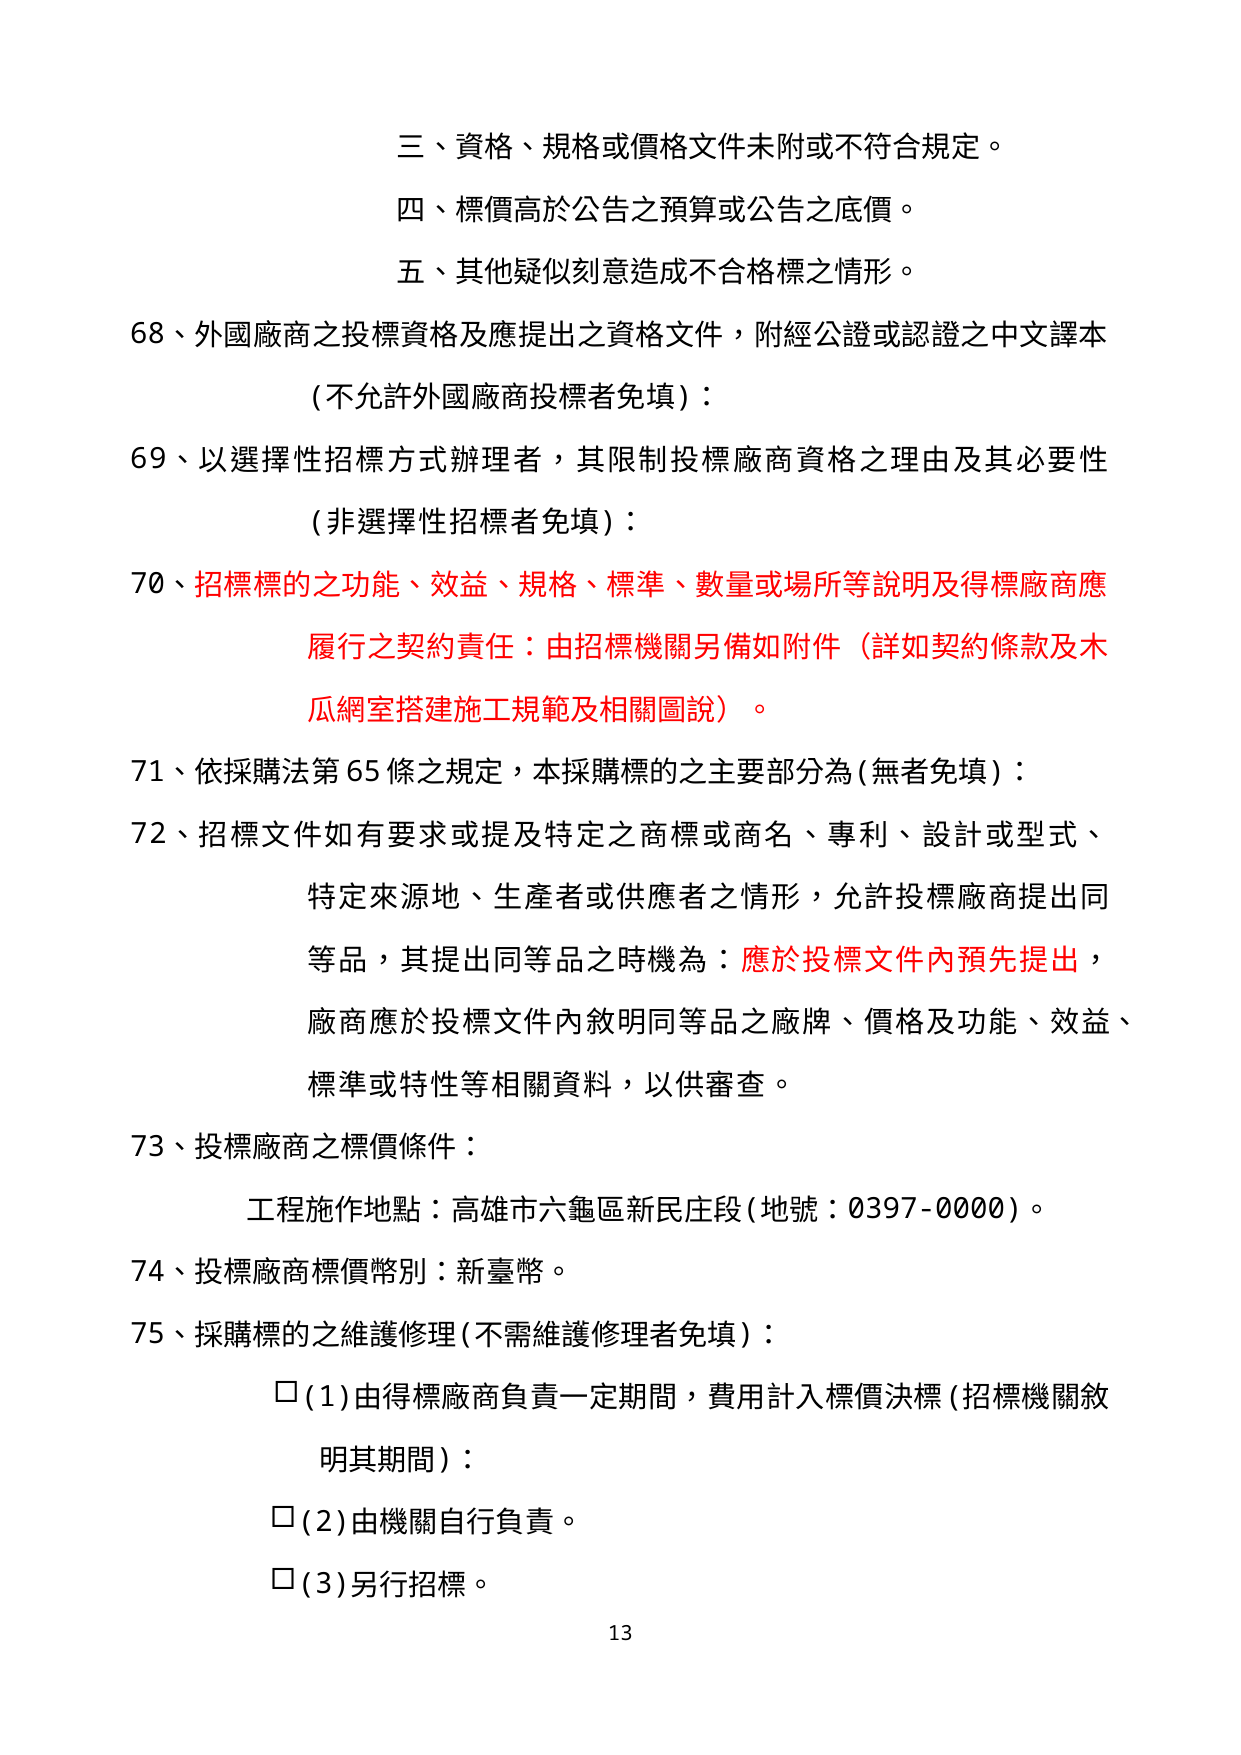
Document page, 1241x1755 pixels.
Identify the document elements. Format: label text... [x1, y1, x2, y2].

text 四、標價高於公告之預算或公告之底價。 [397, 166, 1110, 228]
list 依採購法第65條之規定，本採購標的之主要部分為(無者免填)： [130, 728, 1110, 791]
text 三、資格、規格或價格文件未附或不符合規定。 [397, 103, 1110, 166]
list 招標文件如有要求或提及特定之商標或商名、專利、設計或型式、特定來源地、生產者或供應者之情形，允許投標廠商提出同等品，其提出同等品之時機為：應於投標文件內預先提出，廠商應於投標文件內敘明同等品之廠牌、價格及功能、效益、標準或特性等相關資料，以供審查。 [130, 791, 1110, 1103]
text 五、其他疑似刻意造成不合格標之情形。 [397, 228, 1110, 291]
list 採購標的之維護修理(不需維護修理者免填)： [130, 1291, 1110, 1353]
list 投標廠商標價幣別：新臺幣。 [130, 1228, 1110, 1291]
text (3)另行招標。 [130, 1541, 1110, 1603]
text 工程施作地點：高雄市六龜區新民庄段(地號：0397-0000)。 [130, 1166, 1110, 1228]
text (1)由得標廠商負責一定期間，費用計入標價決標(招標機關敘明其期間)： [130, 1353, 1110, 1478]
list 招標標的之功能、效益、規格、標準、數量或場所等說明及得標廠商應履行之契約責任：由招標機關另備如附件（詳如契約條款及木瓜網室搭建施工規範及相關圖說）。 [130, 541, 1110, 728]
list 以選擇性招標方式辦理者，其限制投標廠商資格之理由及其必要性(非選擇性招標者免填)： [130, 416, 1110, 541]
text (2)由機關自行負責。 [130, 1478, 1110, 1541]
list 投標廠商之標價條件： [130, 1103, 1110, 1166]
list 外國廠商之投標資格及應提出之資格文件，附經公證或認證之中文譯本(不允許外國廠商投標者免填)： [130, 291, 1110, 416]
